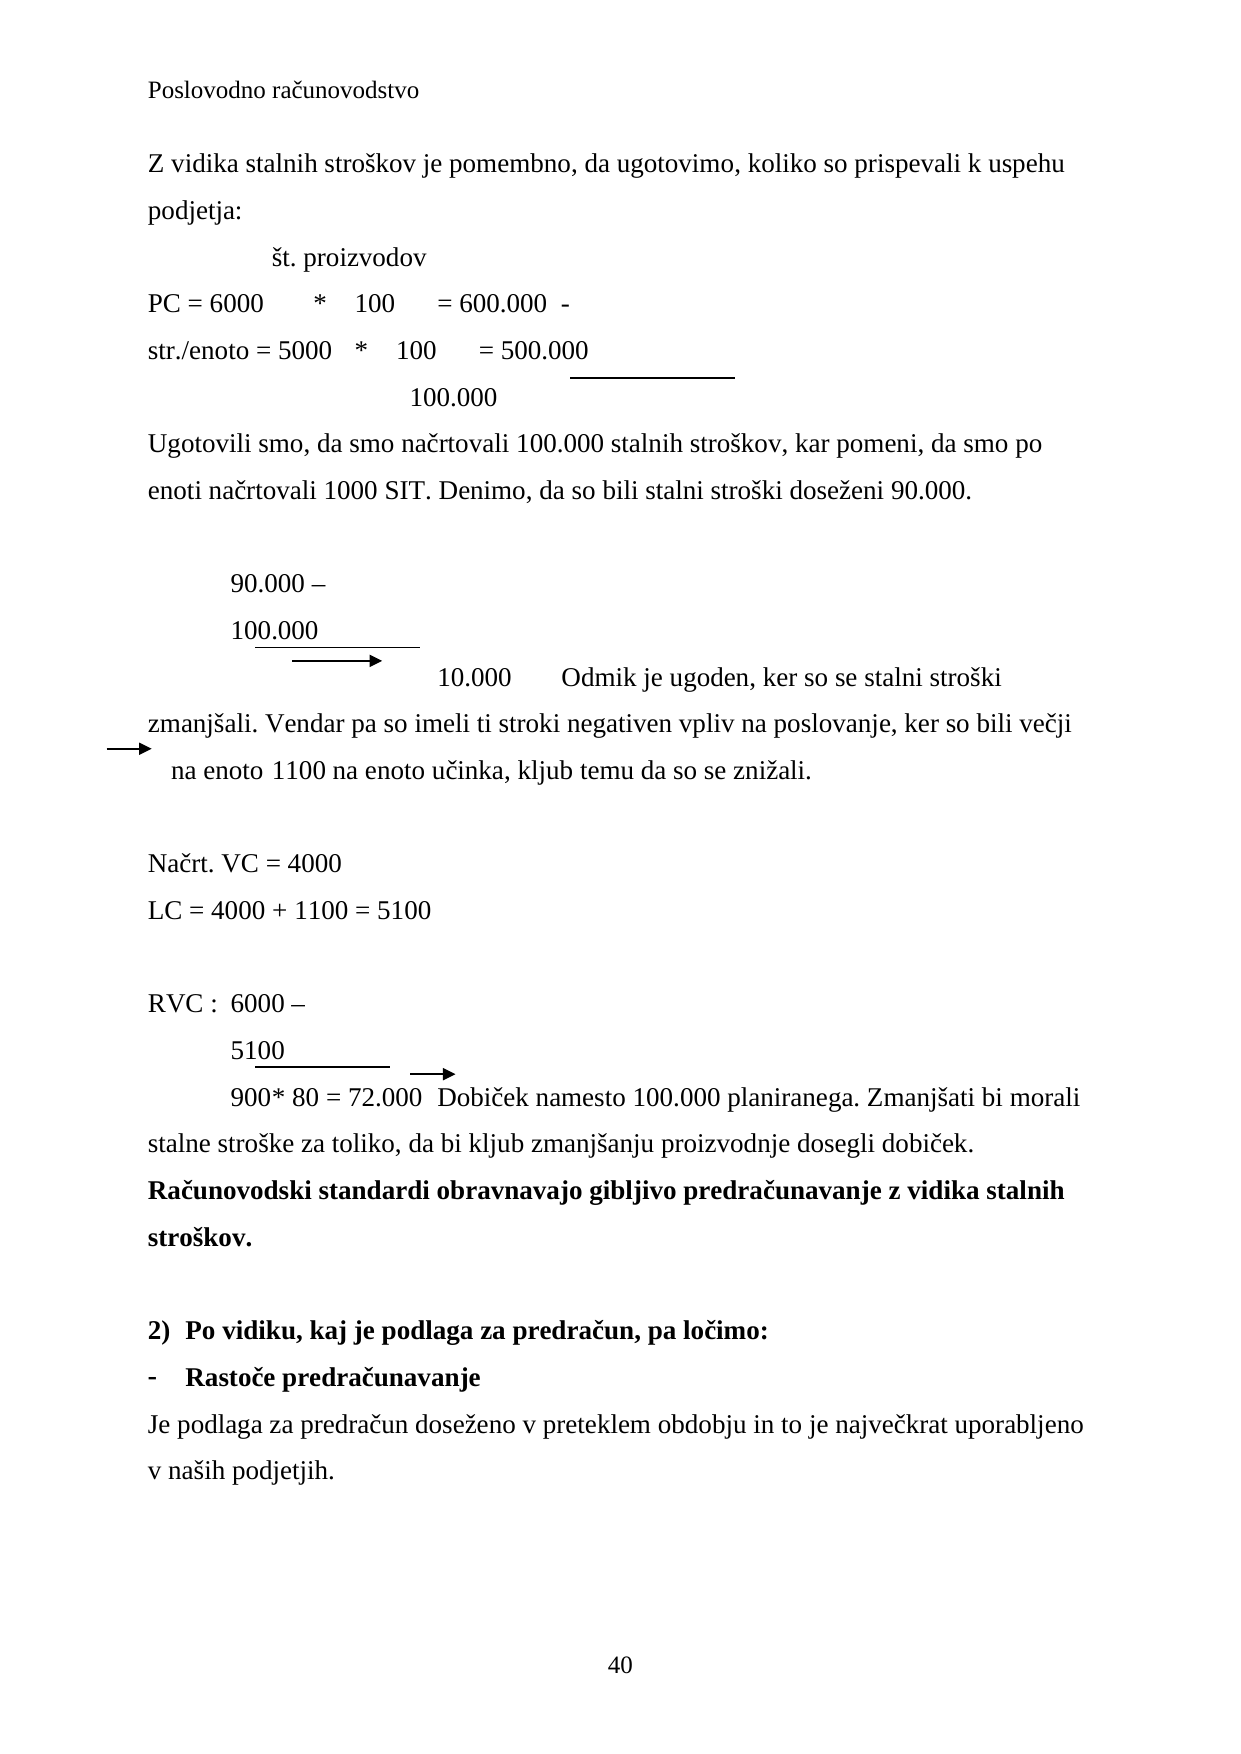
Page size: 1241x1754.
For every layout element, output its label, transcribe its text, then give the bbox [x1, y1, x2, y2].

text 100.000 [148, 381, 1093, 412]
text Je podlaga za predračun doseženo v preteklem obdobju in to je največkrat uporabljeno v naših podjetjih. [148, 1408, 1093, 1486]
text 5100 [148, 1034, 1093, 1065]
text Ugotovili smo, da smo načrtovali 100.000 stalnih stroškov, kar pomeni, da smo po enoti načrtovali 1000 SIT. Denimo, da so bili stalni stroški doseženi 90.000. [148, 428, 1093, 505]
text LC = 4000 + 1100 = 5100 [148, 894, 1093, 925]
text 100.000 [148, 614, 1093, 645]
text Načrt. VC = 4000 [148, 848, 1093, 879]
text Računovodski standardi obravnavajo gibljivo predračunavanje z vidika stalnih stroškov. [148, 1174, 1093, 1252]
text Z vidika stalnih stroškov je pomembno, da ugotovimo, koliko so prispevali k uspehu podjetja: [148, 148, 1093, 225]
list Rastoče predračunavanje [148, 1361, 1093, 1392]
text PC = 6000 * 100 = 600.000 - [148, 288, 1093, 319]
text RVC : 6000 – [148, 988, 1093, 1019]
text 10.000 Odmik je ugoden, ker so se stalni stroški zmanjšali. Vendar pa so imeli ti stroki negativen vpliv na poslovanje, ker so bili večji na enoto 1100 na enoto učinka, kljub temu da so se znižali. [148, 661, 1093, 785]
list Po vidiku, kaj je podlaga za predračun, pa ločimo: [148, 1314, 1093, 1345]
text 900 * 80 = 72.000 Dobiček namesto 100.000 planiranega. Zmanjšati bi morali stalne stroške za toliko, da bi kljub zmanjšanju proizvodnje dosegli dobiček. [148, 1081, 1093, 1159]
text št. proizvodov [148, 241, 1093, 272]
text str./enoto = 5000 * 100 = 500.000 [148, 334, 1093, 365]
text 90.000 – [148, 568, 1093, 599]
